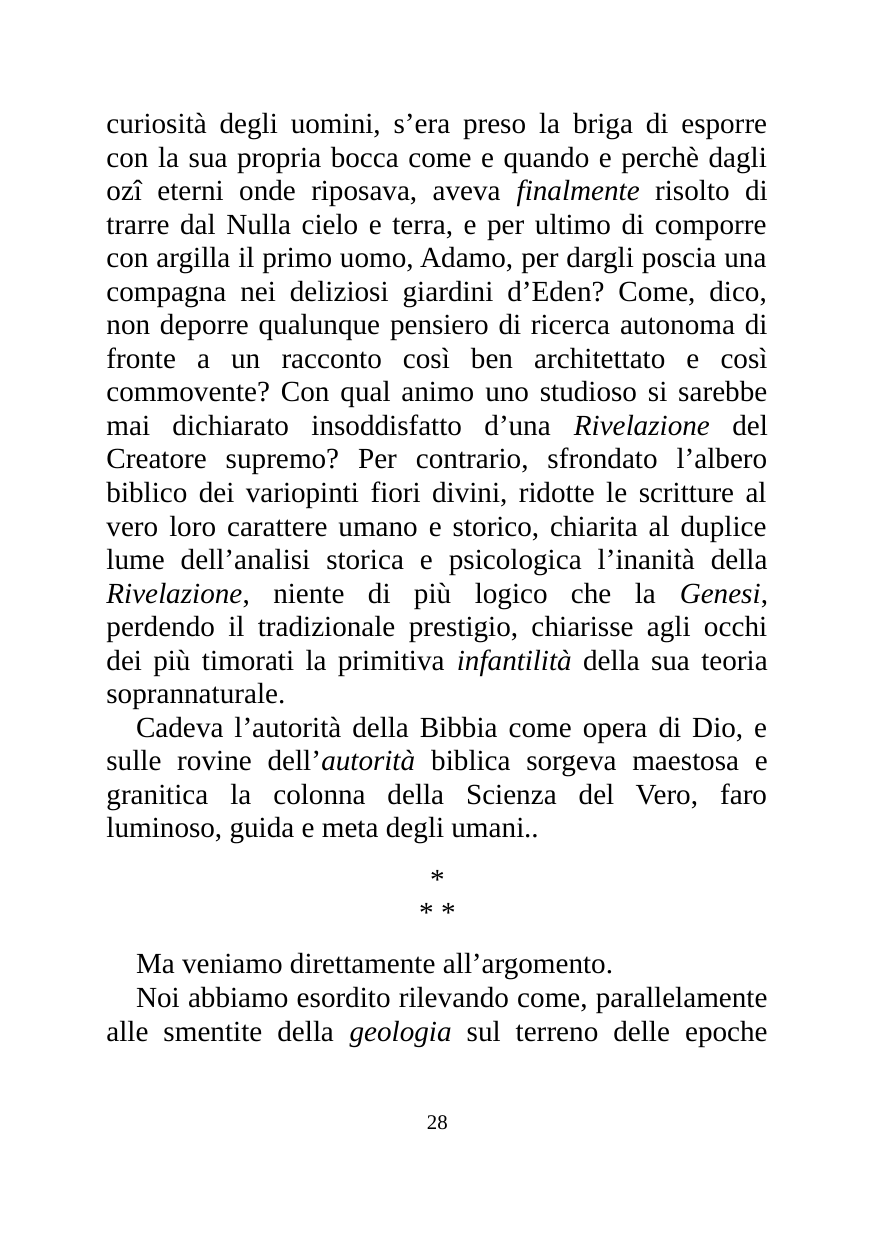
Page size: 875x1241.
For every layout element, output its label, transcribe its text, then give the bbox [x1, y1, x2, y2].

text Cadeva l’autorità della Bibbia come opera di Dio, e sulle rovine dell’autorità biblica sorgeva maestosa e granitica la colonna della Scienza del Vero, faro luminoso, guida e meta degli umani.. [106, 710, 768, 844]
text * * * [106, 862, 768, 929]
text Noi abbiamo esordito rilevando come, parallelamente alle smentite della geologia sul terreno delle epoche [106, 980, 768, 1047]
text curiosità degli uomini, s’era preso la briga di esporre con la sua propria bocca come e quando e perchè dagli ozî eterni onde riposava, aveva finalmente risolto di trarre dal Nulla cielo e terra, e per ultimo di comporre con argilla il primo uomo, Adamo, per dargli poscia una compagna nei deliziosi giardini d’Eden? Come, dico, non deporre qualunque pensiero di ricerca autonoma di fronte a un racconto così ben architettato e così commovente? Con qual animo uno studioso si sarebbe mai dichiarato insoddisfatto d’una Rivelazione del Creatore supremo? Per contrario, sfrondato l’albero biblico dei variopinti fiori divini, ridotte le scritture al vero loro carattere umano e storico, chiarita al duplice lume dell’analisi storica e psicologica l’inanità della Rivelazione, niente di più logico che la Genesi, perdendo il tradizionale prestigio, chiarisse agli occhi dei più timorati la primitiva infantilità della sua teoria soprannaturale. [106, 106, 768, 710]
text Ma veniamo direttamente all’argomento. [106, 947, 768, 980]
